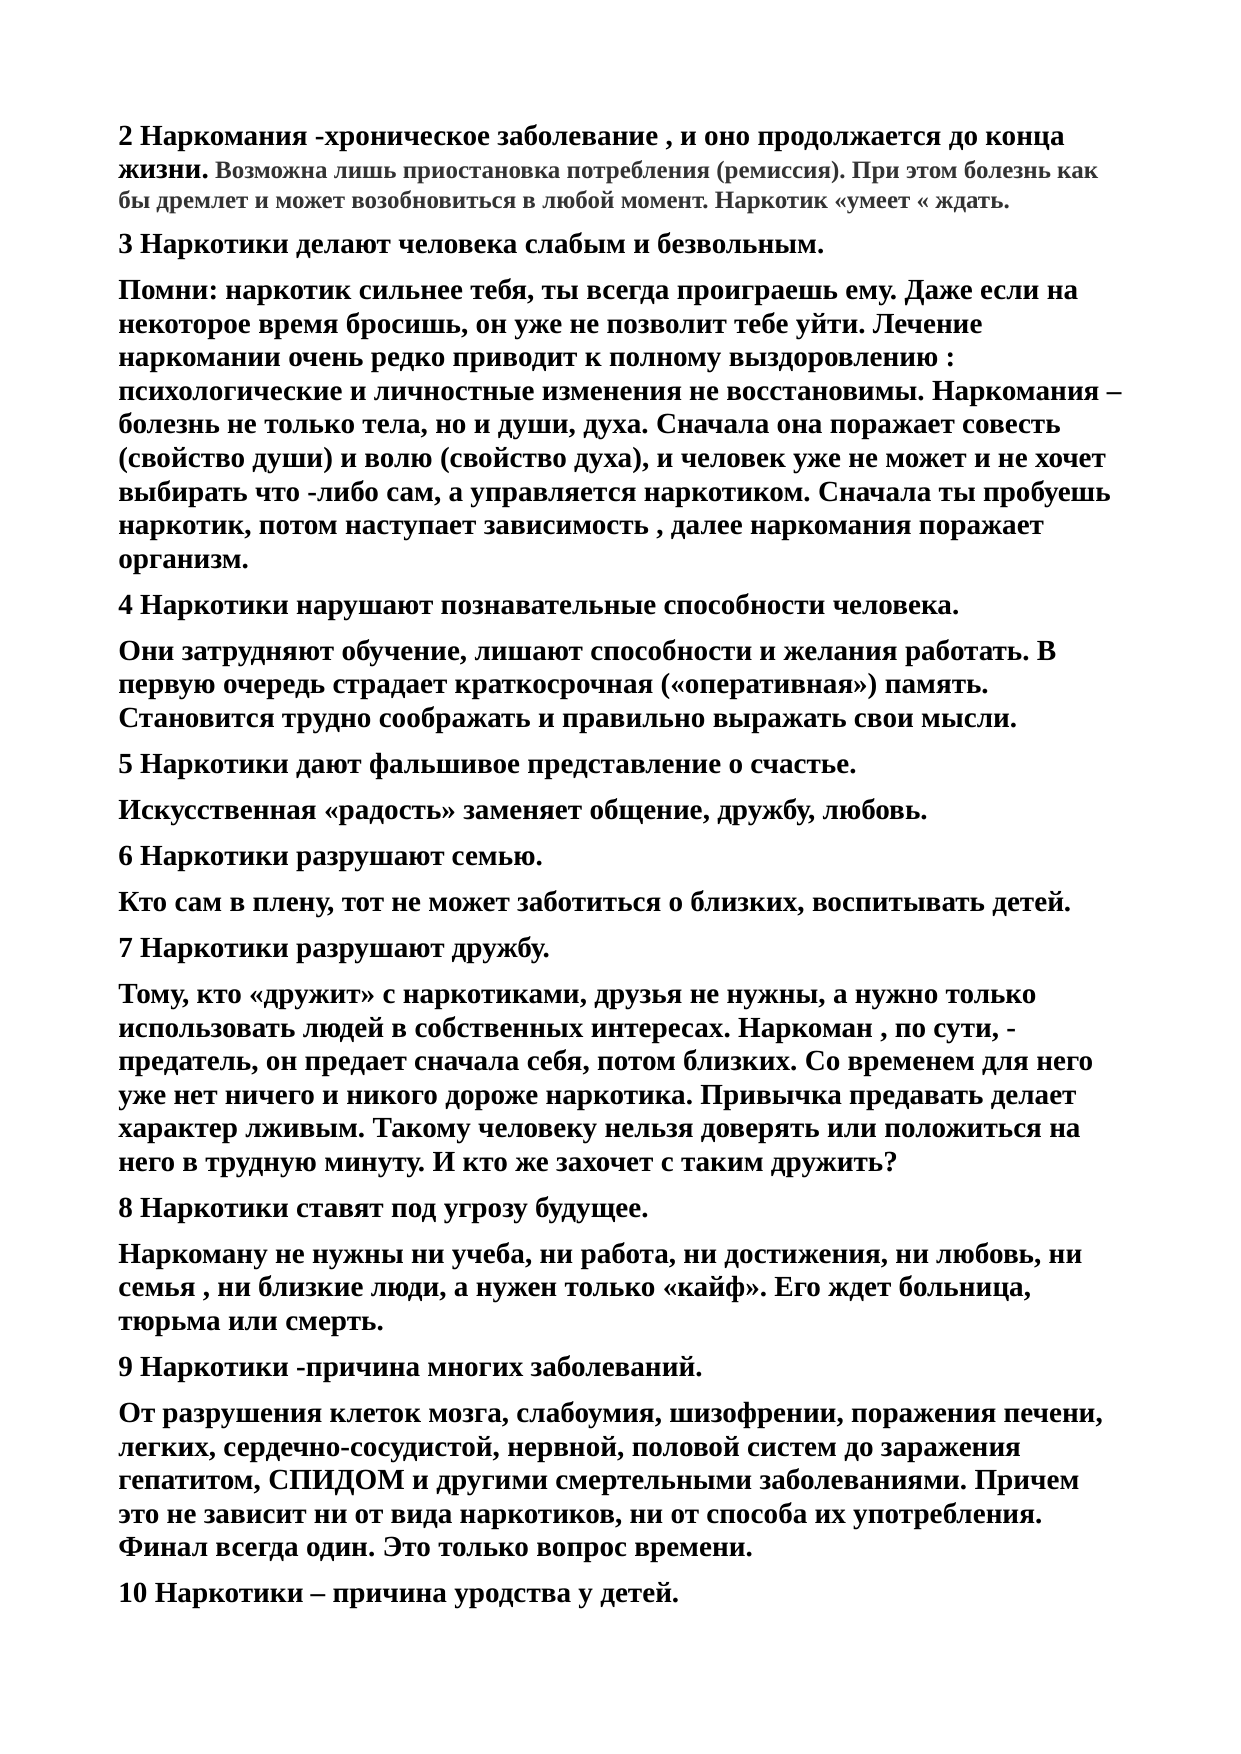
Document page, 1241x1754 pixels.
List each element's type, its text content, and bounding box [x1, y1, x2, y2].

text 5 Наркотики дают фальшивое представление о счастье. [118, 746, 1122, 779]
text Искусственная «радость» заменяет общение, дружбу, любовь. [118, 792, 1122, 826]
text 6 Наркотики разрушают семью. [118, 838, 1122, 872]
text 2 Наркомания -хроническое заболевание , и оно продолжается до конца жизни. Возможна лишь приостановка потребления (ремиссия). При этом болезнь как бы дремлет и может возобновиться в любой момент. Наркотик «умеет « ждать. [118, 118, 1122, 214]
text 10 Наркотики – причина уродства у детей. [118, 1575, 1122, 1609]
text 7 Наркотики разрушают дружбу. [118, 930, 1122, 964]
text От разрушения клеток мозга, слабоумия, шизофрении, поражения печени, легких, сердечно-сосудистой, нервной, половой систем до заражения гепатитом, СПИДОМ и другими смертельными заболеваниями. Причем это не зависит ни от вида наркотиков, ни от способа их употребления. Финал всегда один. Это только вопрос времени. [118, 1395, 1122, 1563]
text 4 Наркотики нарушают познавательные способности человека. [118, 587, 1122, 620]
text Помни: наркотик сильнее тебя, ты всегда проиграешь ему. Даже если на некоторое время бросишь, он уже не позволит тебе уйти. Лечение наркомании очень редко приводит к полному выздоровлению : психологические и личностные изменения не восстановимы. Наркомания – болезнь не только тела, но и души, духа. Сначала она поражает совесть (свойство души) и волю (свойство духа), и человек уже не может и не хочет выбирать что -либо сам, а управляется наркотиком. Сначала ты пробуешь наркотик, потом наступает зависимость , далее наркомания поражает организм. [118, 272, 1122, 574]
text 8 Наркотики ставят под угрозу будущее. [118, 1190, 1122, 1223]
text Тому, кто «дружит» с наркотиками, друзья не нужны, а нужно только использовать людей в собственных интересах. Наркоман , по сути, - предатель, он предает сначала себя, потом близких. Со временем для него уже нет ничего и никого дороже наркотика. Привычка предавать делает характер лживым. Такому человеку нельзя доверять или положиться на него в трудную минуту. И кто же захочет с таким дружить? [118, 976, 1122, 1177]
text Кто сам в плену, тот не может заботиться о близких, воспитывать детей. [118, 884, 1122, 918]
text 3 Наркотики делают человека слабым и безвольным. [118, 226, 1122, 260]
text Они затрудняют обучение, лишают способности и желания работать. В первую очередь страдает краткосрочная («оперативная») память. Становится трудно соображать и правильно выражать свои мысли. [118, 633, 1122, 733]
text Наркоману не нужны ни учеба, ни работа, ни достижения, ни любовь, ни семья , ни близкие люди, а нужен только «кайф». Его ждет больница, тюрьма или смерть. [118, 1236, 1122, 1337]
text 9 Наркотики -причина многих заболеваний. [118, 1349, 1122, 1383]
